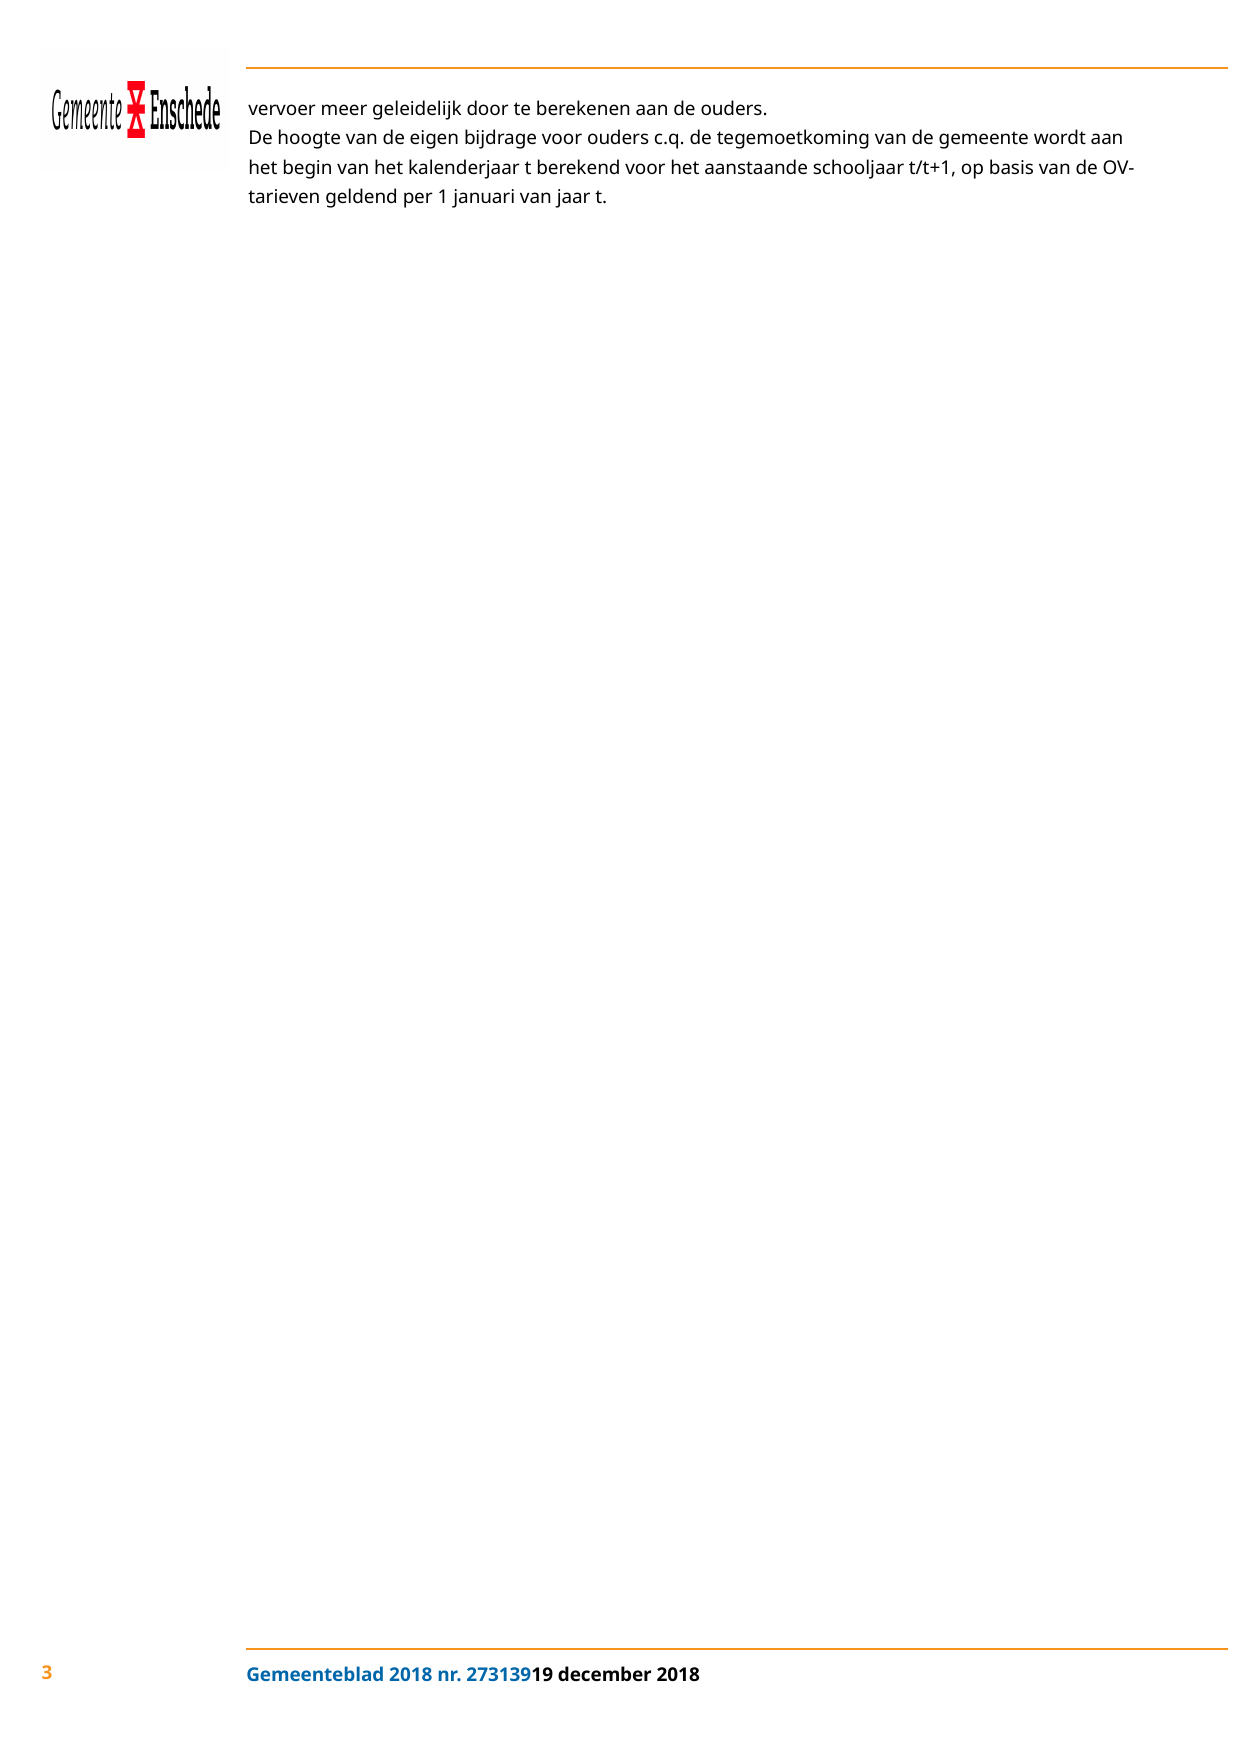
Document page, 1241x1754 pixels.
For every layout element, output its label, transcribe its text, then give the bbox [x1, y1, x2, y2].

text De hoogte van de eigen bijdrage voor ouders c.q. de tegemoetkoming van de gemeente wordt aan het begin van het kalenderjaar t berekend voor het aanstaande schooljaar t/t+1, op basis van de OV-tarieven geldend per 1 januari van jaar t. [248, 124, 1152, 209]
text vervoer meer geleidelijk door te berekenen aan de ouders. [248, 95, 1152, 121]
picture [41, 47, 231, 172]
